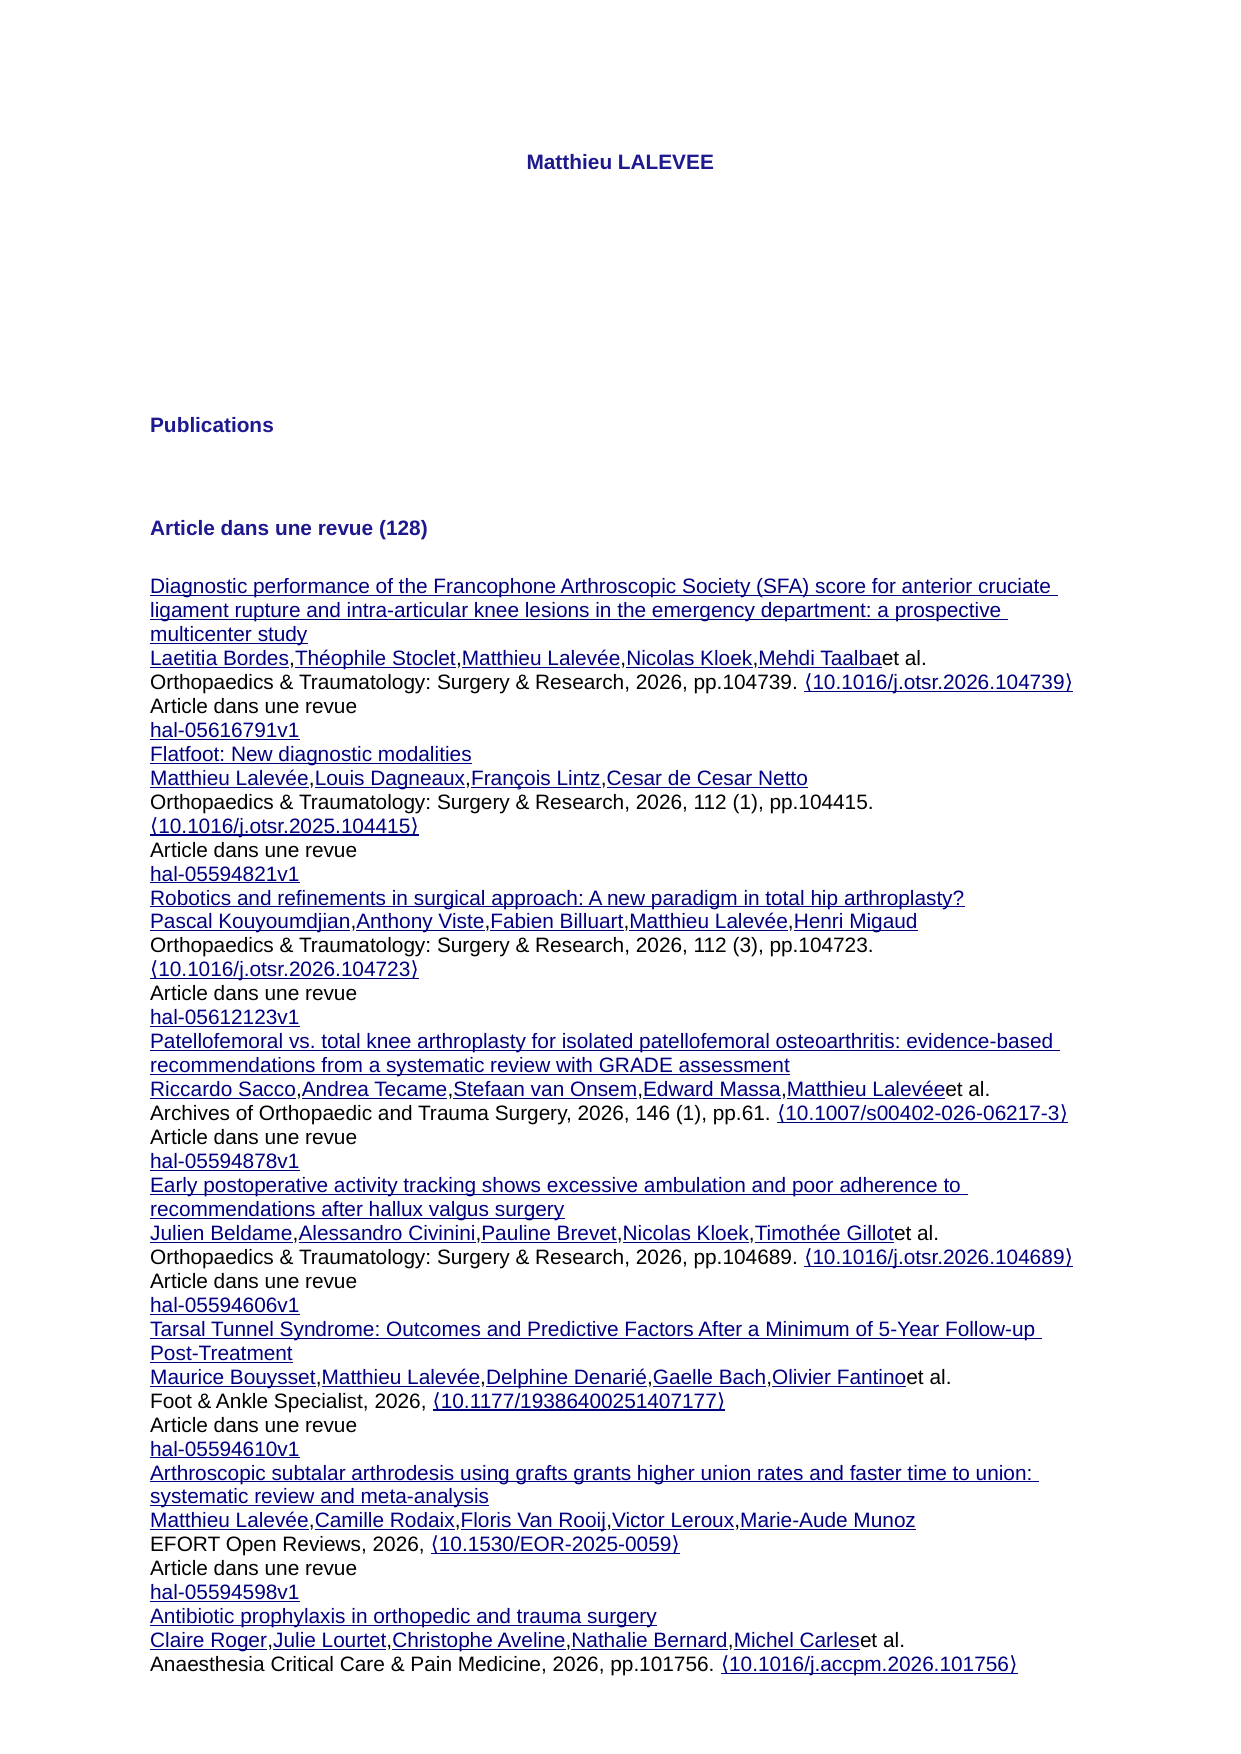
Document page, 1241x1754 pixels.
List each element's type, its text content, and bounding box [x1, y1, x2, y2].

subtitle Article dans une revue (128) [150, 516, 1090, 539]
table_cell Antibiotic prophylaxis in orthopedic and trauma surgery Claire Roger,Julie Lourtet,Christophe Aveline,Nathalie Bernard,Michel Carleset al. Anaesthesia Critical Care & Pain Medicine, 2026, pp.101756. ⟨10.1016/j.accpm.2026.101756⟩ [150, 1604, 1090, 1676]
table_header Diagnostic performance of the Francophone Arthroscopic Society (SFA) score for anterior cruciate ligament rupture and intra-articular knee lesions in the emergency department: a prospective multicenter study Laetitia Bordes,Théophile Stoclet,Matthieu Lalevée,Nicolas Kloek,Mehdi Taalbaet al. Orthopaedics & Traumatology: Surgery & Research, 2026, pp.104739. ⟨10.1016/j.otsr.2026.104739⟩ Article dans une revue hal-05616791v1 [150, 574, 1090, 742]
subtitle Publications [150, 412, 1090, 436]
subtitle Matthieu LALEVEE [150, 150, 1090, 174]
table_cell Patellofemoral vs. total knee arthroplasty for isolated patellofemoral osteoarthritis: evidence-based recommendations from a systematic review with GRADE assessment Riccardo Sacco,Andrea Tecame,Stefaan van Onsem,Edward Massa,Matthieu Lalevéeet al. Archives of Orthopaedic and Trauma Surgery, 2026, 146 (1), pp.61. ⟨10.1007/s00402-026-06217-3⟩ Article dans une revue hal-05594878v1 [150, 1029, 1090, 1173]
table_cell Robotics and refinements in surgical approach: A new paradigm in total hip arthroplasty? Pascal Kouyoumdjian,Anthony Viste,Fabien Billuart,Matthieu Lalevée,Henri Migaud Orthopaedics & Traumatology: Surgery & Research, 2026, 112 (3), pp.104723. ⟨10.1016/j.otsr.2026.104723⟩ Article dans une revue hal-05612123v1 [150, 885, 1090, 1029]
table_cell Early postoperative activity tracking shows excessive ambulation and poor adherence to recommendations after hallux valgus surgery Julien Beldame,Alessandro Civinini,Pauline Brevet,Nicolas Kloek,Timothée Gillotet al. Orthopaedics & Traumatology: Surgery & Research, 2026, pp.104689. ⟨10.1016/j.otsr.2026.104689⟩ Article dans une revue hal-05594606v1 [150, 1173, 1090, 1317]
table_cell Tarsal Tunnel Syndrome: Outcomes and Predictive Factors After a Minimum of 5-Year Follow-up Post-Treatment Maurice Bouysset,Matthieu Lalevée,Delphine Denarié,Gaelle Bach,Olivier Fantinoet al. Foot & Ankle Specialist, 2026, ⟨10.1177/19386400251407177⟩ Article dans une revue hal-05594610v1 [150, 1317, 1090, 1460]
table_cell Arthroscopic subtalar arthrodesis using grafts grants higher union rates and faster time to union: systematic review and meta-analysis Matthieu Lalevée,Camille Rodaix,Floris Van Rooij,Victor Leroux,Marie-Aude Munoz EFORT Open Reviews, 2026, ⟨10.1530/EOR-2025-0059⟩ Article dans une revue hal-05594598v1 [150, 1460, 1090, 1604]
table_cell Flatfoot: New diagnostic modalities Matthieu Lalevée,Louis Dagneaux,François Lintz,Cesar de Cesar Netto Orthopaedics & Traumatology: Surgery & Research, 2026, 112 (1), pp.104415. ⟨10.1016/j.otsr.2025.104415⟩ Article dans une revue hal-05594821v1 [150, 742, 1090, 885]
